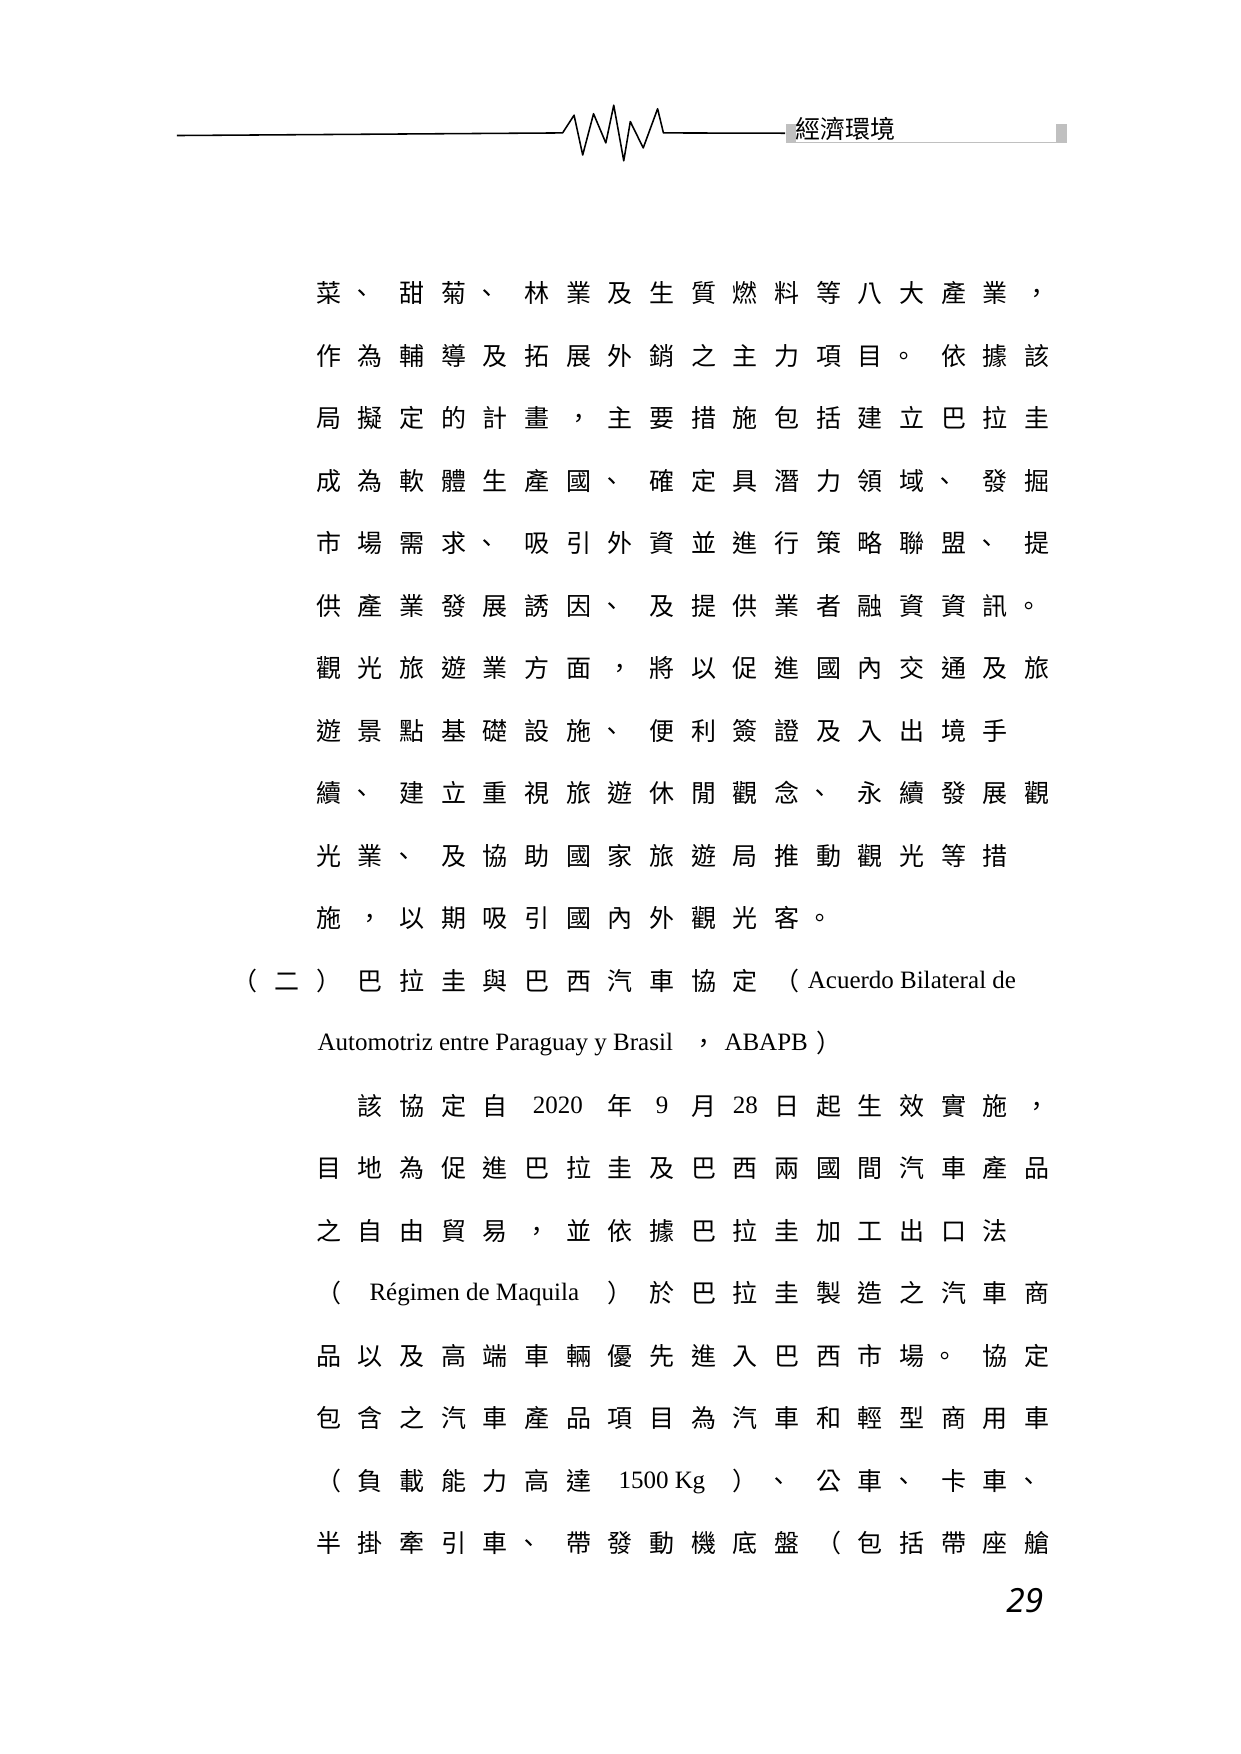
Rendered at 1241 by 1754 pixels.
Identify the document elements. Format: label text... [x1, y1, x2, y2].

text 菜、甜菊、林業及生質燃料等八大產業，作為輔導及拓展外銷之主力項目。依據該局擬定的計畫，主要措施包括建立巴拉圭成為軟體生產國、確定具潛力領域、發掘市場需求、吸引外資並進行策略聯盟、提供產業發展誘因、及提供業者融資資訊。觀光旅遊業方面，將以促進國內交通及旅遊景點基礎設施、便利簽證及入出境手續、建立重視旅遊休閒觀念、永續發展觀光業、及協助國家旅遊局推動觀光等措施，以期吸引國內外觀光客。 [281, 250, 1058, 938]
text （二）巴拉圭與巴西汽車協定（Acuerdo Bilateral de Automotriz entre Paraguay y Brasil，ABAPB） [207, 938, 1058, 1063]
text 該協定自2020年9月28日起生效實施，目地為促進巴拉圭及巴西兩國間汽車產品之自由貿易，並依據巴拉圭加工出口法（Régimen de Maquila）於巴拉圭製造之汽車商品以及高端車輛優先進入巴西市場。協定包含之汽車產品項目為汽車和輕型商用車（負載能力高達1500 Kg）、公車、卡車、半掛牽引車、帶發動機底盤（包括帶座艙 [281, 1063, 1058, 1563]
